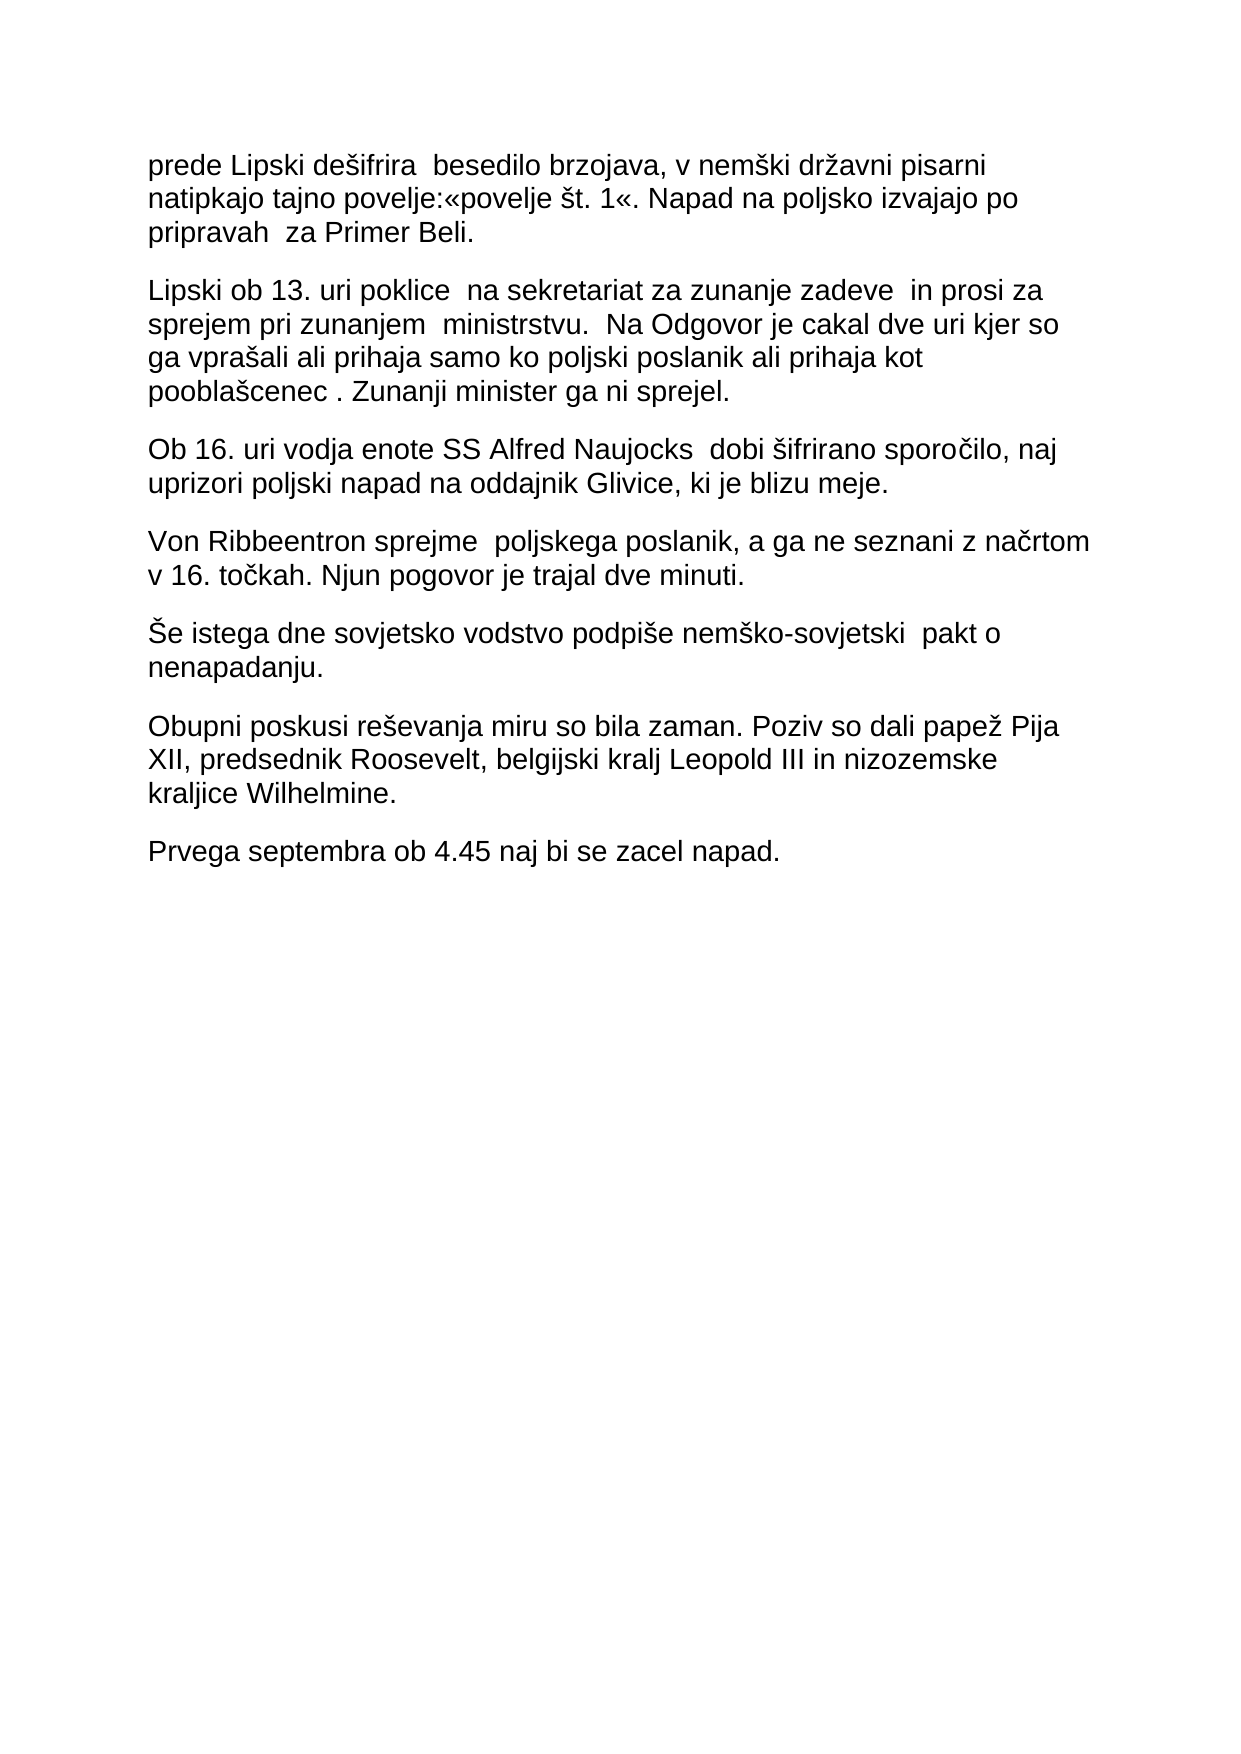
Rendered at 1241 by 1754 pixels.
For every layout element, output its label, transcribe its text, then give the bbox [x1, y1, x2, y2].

text Ob 16. uri vodja enote SS Alfred Naujocks dobi šifrirano sporočilo, naj uprizori poljski napad na oddajnik Glivice, ki je blizu meje. [148, 432, 1093, 499]
text Obupni poskusi reševanja miru so bila zaman. Poziv so dali papež Pija XII, predsednik Roosevelt, belgijski kralj Leopold III in nizozemske kraljice Wilhelmine. [148, 709, 1093, 809]
text prede Lipski dešifrira besedilo brzojava, v nemški državni pisarni natipkajo tajno povelje:«povelje št. 1«. Napad na poljsko izvajajo po pripravah za Primer Beli. [148, 148, 1093, 248]
text Von Ribbeentron sprejme poljskega poslanik, a ga ne seznani z načrtom v 16. točkah. Njun pogovor je trajal dve minuti. [148, 524, 1093, 592]
text Lipski ob 13. uri poklice na sekretariat za zunanje zadeve in prosi za sprejem pri zunanjem ministrstvu. Na Odgovor je cakal dve uri kjer so ga vprašali ali prihaja samo ko poljski poslanik ali prihaja kot pooblašcenec . Zunanji minister ga ni sprejel. [148, 273, 1093, 407]
text Še istega dne sovjetsko vodstvo podpiše nemško-sovjetski pakt o nenapadanju. [148, 617, 1093, 684]
text Prvega septembra ob 4.45 naj bi se zacel napad. [148, 834, 1093, 868]
